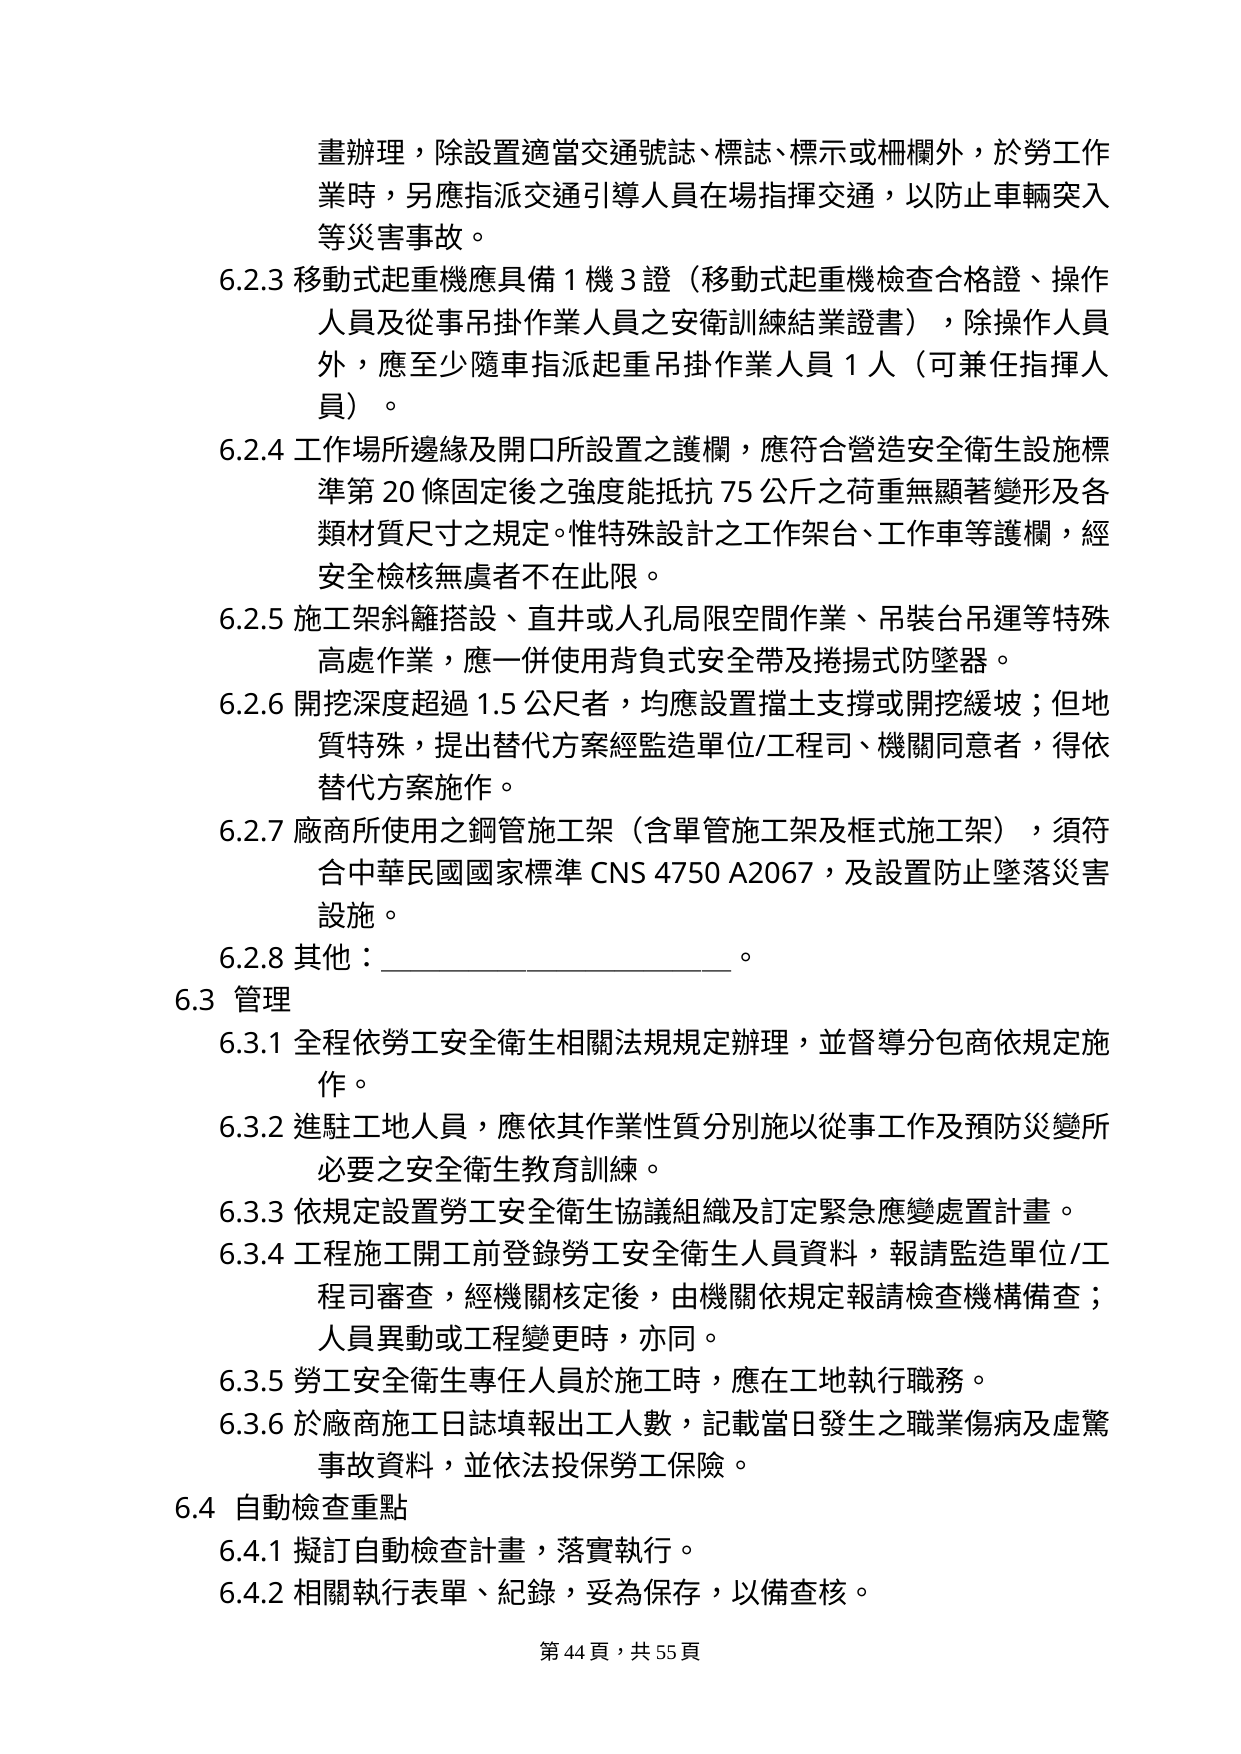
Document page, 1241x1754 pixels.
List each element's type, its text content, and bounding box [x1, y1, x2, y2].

list 工作場所邊緣及開口所設置之護欄，應符合營造安全衛生設施標準第20條固定後之強度能抵抗75公斤之荷重無顯著變形及各類材質尺寸之規定。惟特殊設計之工作架台、工作車等護欄，經安全檢核無虞者不在此限。 [218, 426, 1110, 596]
list 自動檢查重點 [174, 1485, 1110, 1527]
list 進駐工地人員，應依其作業性質分別施以從事工作及預防災變所必要之安全衛生教育訓練。 [218, 1104, 1110, 1188]
list 擬訂自動檢查計畫，落實執行。 [218, 1527, 1110, 1570]
list 移動式起重機應具備1機3證（移動式起重機檢查合格證、操作人員及從事吊掛作業人員之安衛訓練結業證書），除操作人員外，應至少隨車指派起重吊掛作業人員1人（可兼任指揮人員）。 [218, 257, 1110, 426]
list 開挖深度超過1.5公尺者，均應設置擋土支撐或開挖緩坡；但地質特殊，提出替代方案經監造單位/工程司、機關同意者，得依替代方案施作。 [218, 680, 1110, 807]
list 於廠商施工日誌填報出工人數，記載當日發生之職業傷病及虛驚事故資料，並依法投保勞工保險。 [218, 1400, 1110, 1485]
list 依規定設置勞工安全衛生協議組織及訂定緊急應變處置計畫。 [218, 1188, 1110, 1231]
list 全程依勞工安全衛生相關法規規定辦理，並督導分包商依規定施作。 [218, 1019, 1110, 1104]
list 畫辦理，除設置適當交通號誌、標誌、標示或柵欄外，於勞工作業時，另應指派交通引導人員在場指揮交通，以防止車輛突入等災害事故。 [218, 130, 1110, 257]
list 管理 [174, 977, 1110, 1019]
list 廠商所使用之鋼管施工架（含單管施工架及框式施工架），須符合中華民國國家標準CNS 4750 A2067，及設置防止墜落災害設施。 [218, 807, 1110, 934]
list 工程施工開工前登錄勞工安全衛生人員資料，報請監造單位/工程司審查，經機關核定後，由機關依規定報請檢查機構備查；人員異動或工程變更時，亦同。 [218, 1231, 1110, 1358]
list 相關執行表單、紀錄，妥為保存，以備查核。 [218, 1570, 1110, 1612]
list 其他：＿＿＿＿＿＿＿＿＿＿＿＿。 [218, 934, 1110, 977]
list 施工架斜籬搭設、直井或人孔局限空間作業、吊裝台吊運等特殊高處作業，應一併使用背負式安全帶及捲揚式防墜器。 [218, 596, 1110, 680]
list 勞工安全衛生專任人員於施工時，應在工地執行職務。 [218, 1358, 1110, 1400]
